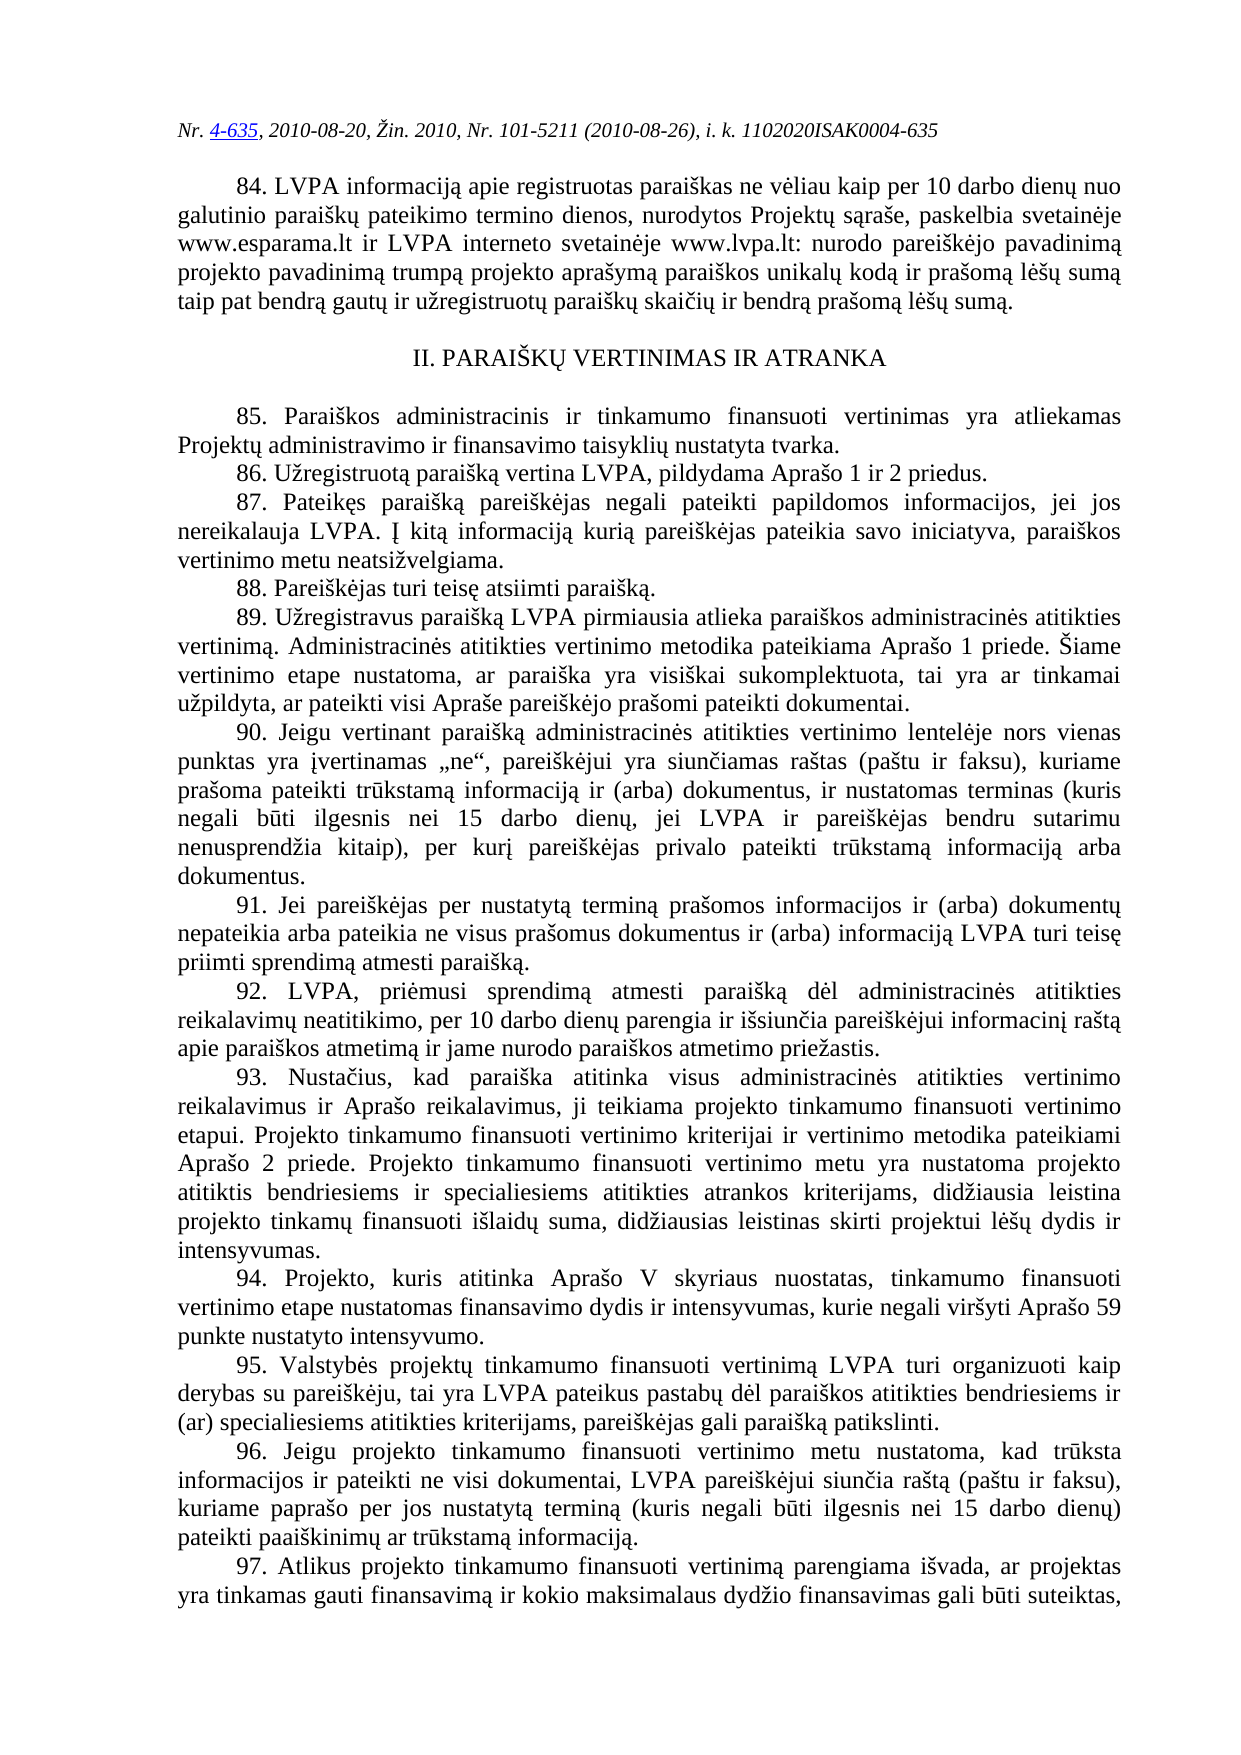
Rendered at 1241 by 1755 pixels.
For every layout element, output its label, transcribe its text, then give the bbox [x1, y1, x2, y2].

text 96. Jeigu projekto tinkamumo finansuoti vertinimo metu nustatoma, kad trūksta informacijos ir pateikti ne visi dokumentai, LVPA pareiškėjui siunčia raštą (paštu ir faksu), kuriame paprašo per jos nustatytą terminą (kuris negali būti ilgesnis nei 15 darbo dienų) pateikti paaiškinimų ar trūkstamą informaciją. [177, 1436, 1122, 1551]
text 91. Jei pareiškėjas per nustatytą terminą prašomos informacijos ir (arba) dokumentų nepateikia arba pateikia ne visus prašomus dokumentus ir (arba) informaciją LVPA turi teisę priimti sprendimą atmesti paraišką. [177, 890, 1122, 976]
text 86. Užregistruotą paraišką vertina LVPA, pildydama Aprašo 1 ir 2 priedus. [177, 458, 1122, 487]
text II. PARAIŠKŲ VERTINIMAS IR ATRANKA [177, 343, 1122, 372]
text 89. Užregistravus paraišką LVPA pirmiausia atlieka paraiškos administracinės atitikties vertinimą. Administracinės atitikties vertinimo metodika pateikiama Aprašo 1 priede. Šiame vertinimo etape nustatoma, ar paraiška yra visiškai sukomplektuota, tai yra ar tinkamai užpildyta, ar pateikti visi Apraše pareiškėjo prašomi pateikti dokumentai. [177, 602, 1122, 717]
text 95. Valstybės projektų tinkamumo finansuoti vertinimą LVPA turi organizuoti kaip derybas su pareiškėju, tai yra LVPA pateikus pastabų dėl paraiškos atitikties bendriesiems ir (ar) specialiesiems atitikties kriterijams, pareiškėjas gali paraišką patikslinti. [177, 1350, 1122, 1436]
text 84. LVPA informaciją apie registruotas paraiškas ne vėliau kaip per 10 darbo dienų nuo galutinio paraiškų pateikimo termino dienos, nurodytos Projektų sąraše, paskelbia svetainėje www.esparama.lt ir LVPA interneto svetainėje www.lvpa.lt: nurodo pareiškėjo pavadinimą projekto pavadinimą trumpą projekto aprašymą paraiškos unikalų kodą ir prašomą lėšų sumą taip pat bendrą gautų ir užregistruotų paraiškų skaičių ir bendrą prašomą lėšų sumą. [177, 171, 1122, 315]
text 90. Jeigu vertinant paraišką administracinės atitikties vertinimo lentelėje nors vienas punktas yra įvertinamas „ne“, pareiškėjui yra siunčiamas raštas (paštu ir faksu), kuriame prašoma pateikti trūkstamą informaciją ir (arba) dokumentus, ir nustatomas terminas (kuris negali būti ilgesnis nei 15 darbo dienų, jei LVPA ir pareiškėjas bendru sutarimu nenusprendžia kitaip), per kurį pareiškėjas privalo pateikti trūkstamą informaciją arba dokumentus. [177, 717, 1122, 890]
text 92. LVPA, priėmusi sprendimą atmesti paraišką dėl administracinės atitikties reikalavimų neatitikimo, per 10 darbo dienų parengia ir išsiunčia pareiškėjui informacinį raštą apie paraiškos atmetimą ir jame nurodo paraiškos atmetimo priežastis. [177, 976, 1122, 1062]
text 94. Projekto, kuris atitinka Aprašo V skyriaus nuostatas, tinkamumo finansuoti vertinimo etape nustatomas finansavimo dydis ir intensyvumas, kurie negali viršyti Aprašo 59 punkte nustatyto intensyvumo. [177, 1263, 1122, 1350]
text 87. Pateikęs paraišką pareiškėjas negali pateikti papildomos informacijos, jei jos nereikalauja LVPA. Į kitą informaciją kurią pareiškėjas pateikia savo iniciatyva, paraiškos vertinimo metu neatsižvelgiama. [177, 487, 1122, 573]
text 88. Pareiškėjas turi teisę atsiimti paraišką. [177, 573, 1122, 602]
text 97. Atlikus projekto tinkamumo finansuoti vertinimą parengiama išvada, ar projektas yra tinkamas gauti finansavimą ir kokio maksimalaus dydžio finansavimas gali būti suteiktas, [177, 1551, 1122, 1608]
text 93. Nustačius, kad paraiška atitinka visus administracinės atitikties vertinimo reikalavimus ir Aprašo reikalavimus, ji teikiama projekto tinkamumo finansuoti vertinimo etapui. Projekto tinkamumo finansuoti vertinimo kriterijai ir vertinimo metodika pateikiami Aprašo 2 priede. Projekto tinkamumo finansuoti vertinimo metu yra nustatoma projekto atitiktis bendriesiems ir specialiesiems atitikties atrankos kriterijams, didžiausia leistina projekto tinkamų finansuoti išlaidų suma, didžiausias leistinas skirti projektui lėšų dydis ir intensyvumas. [177, 1062, 1122, 1263]
text 85. Paraiškos administracinis ir tinkamumo finansuoti vertinimas yra atliekamas Projektų administravimo ir finansavimo taisyklių nustatyta tvarka. [177, 401, 1122, 458]
text Nr. 4-635, 2010-08-20, Žin. 2010, Nr. 101-5211 (2010-08-26), i. k. 1102020ISAK0004-635 [177, 118, 1122, 142]
